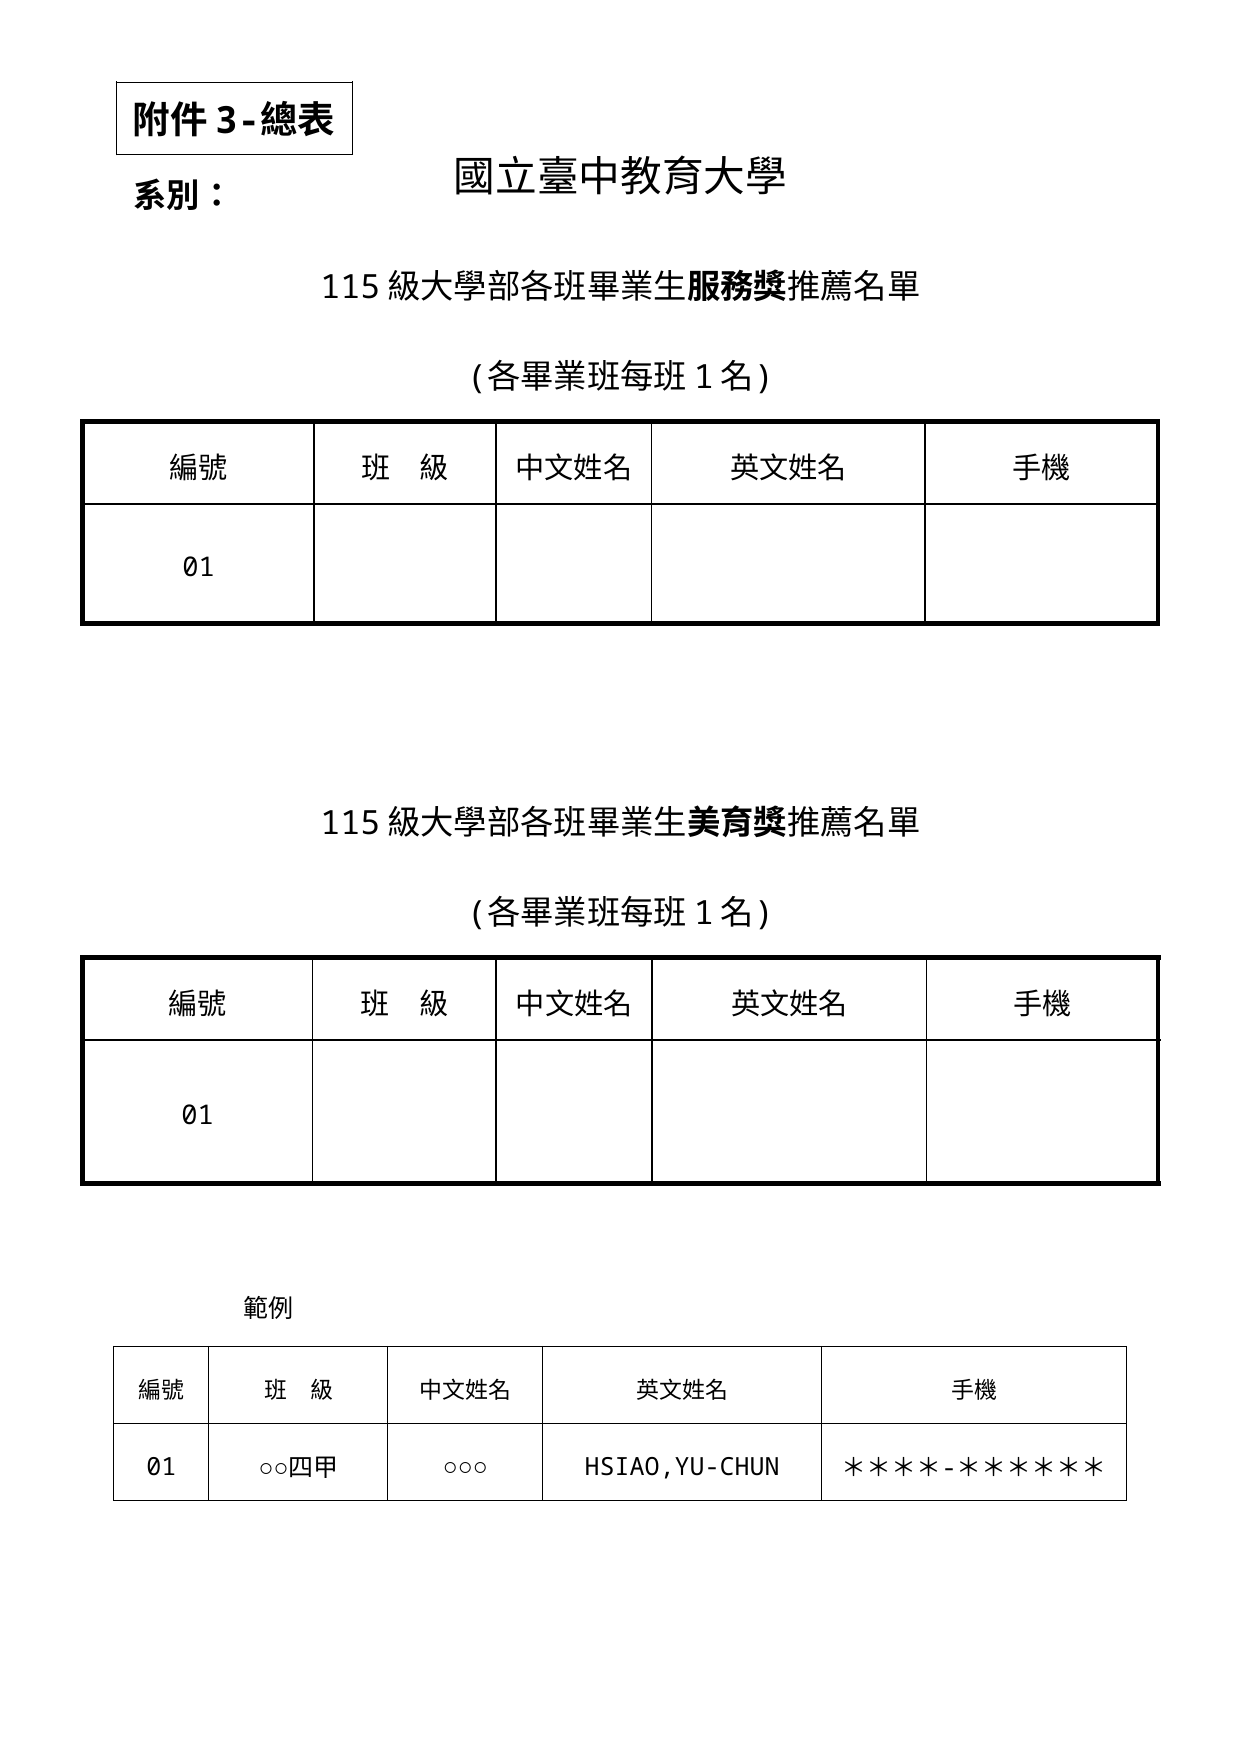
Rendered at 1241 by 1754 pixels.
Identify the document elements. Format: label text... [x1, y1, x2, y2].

table_header 手機 [822, 1347, 1126, 1422]
table_header 中文姓名 [388, 1347, 542, 1422]
table_cell [652, 505, 924, 621]
table_cell [315, 505, 495, 621]
text 115級大學部各班畢業生美育獎推薦名單 [118, 796, 1122, 844]
table_header 手機 [926, 424, 1156, 503]
table_cell [313, 1041, 495, 1181]
text 國立臺中教育大學 [118, 143, 1122, 258]
table_cell [497, 505, 651, 621]
table_cell [653, 1041, 926, 1181]
table_cell [926, 505, 1156, 621]
table_cell ○○四甲 [209, 1424, 387, 1500]
table_header 英文姓名 [653, 960, 926, 1039]
table_header 編號 [85, 424, 313, 503]
text (各畢業班每班1名) [118, 332, 1122, 395]
table_cell 01 [114, 1424, 208, 1500]
table_header 班 級 [313, 960, 495, 1039]
table_header 英文姓名 [543, 1347, 821, 1422]
table_header 中文姓名 [497, 960, 651, 1039]
table_header 手機 [927, 960, 1156, 1039]
table_cell ＊＊＊＊-＊＊＊＊＊＊ [822, 1424, 1126, 1500]
table_header 班 級 [315, 424, 495, 503]
table_header 英文姓名 [652, 424, 924, 503]
table_cell 01 [85, 1041, 312, 1181]
table_header 編號 [114, 1347, 208, 1422]
table_cell [497, 1041, 651, 1181]
text 115級大學部各班畢業生服務獎推薦名單 [118, 260, 1122, 308]
text 範例 [118, 1265, 1122, 1328]
table_cell ○○○ [388, 1424, 542, 1500]
table_cell [927, 1041, 1156, 1181]
table_header 編號 [85, 960, 312, 1039]
text 附件3-總表 [132, 90, 337, 145]
table_header 中文姓名 [497, 424, 651, 503]
table_cell 01 [85, 505, 313, 621]
text 系別： [133, 169, 228, 217]
text (各畢業班每班1名) [118, 869, 1122, 931]
table_cell HSIAO,YU-CHUN [543, 1424, 821, 1500]
table_header 班 級 [209, 1347, 387, 1422]
